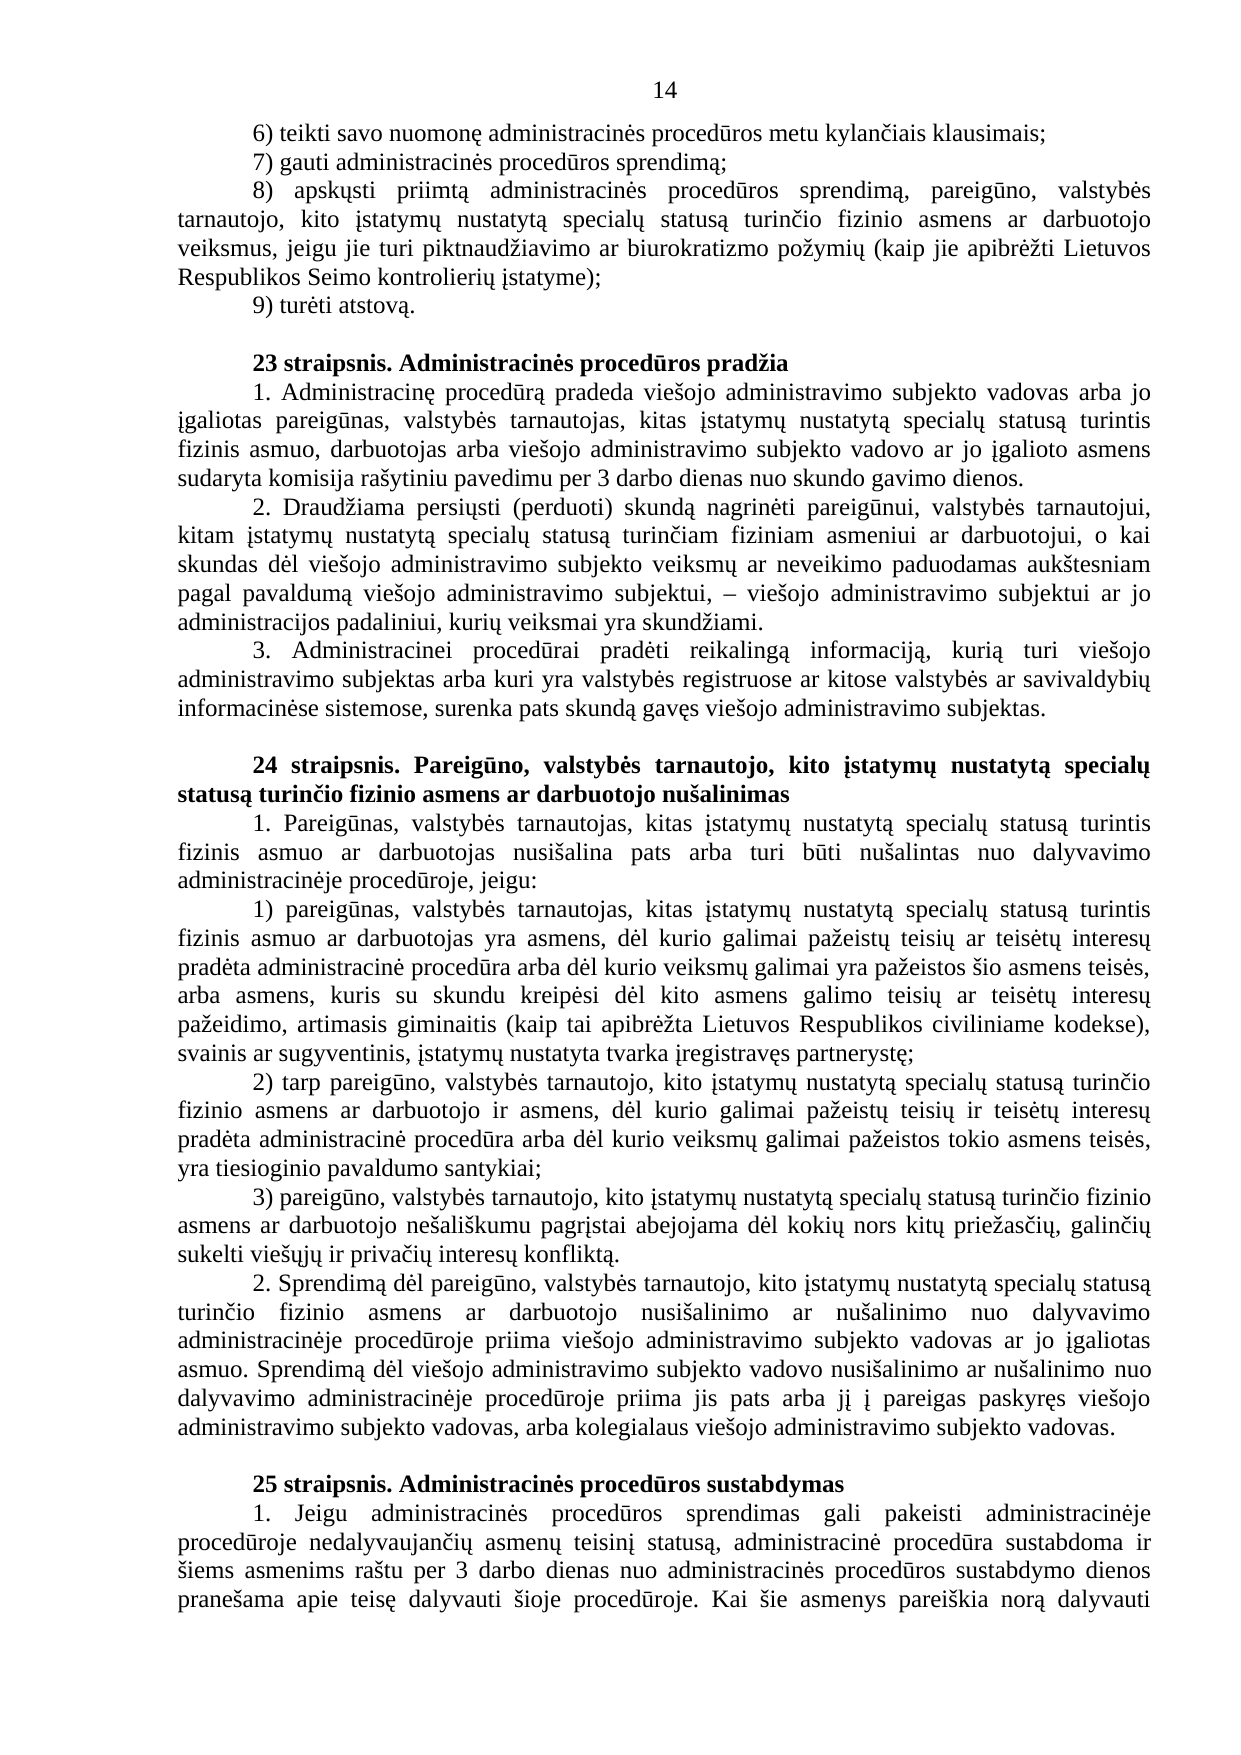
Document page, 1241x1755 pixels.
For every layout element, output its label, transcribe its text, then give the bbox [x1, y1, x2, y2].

text 2) tarp pareigūno, valstybės tarnautojo, kito įstatymų nustatytą specialų statusą turinčio fizinio asmens ar darbuotojo ir asmens, dėl kurio galimai pažeistų teisių ir teisėtų interesų pradėta administracinė procedūra arba dėl kurio veiksmų galimai pažeistos tokio asmens teisės, yra tiesioginio pavaldumo santykiai; [177, 1067, 1152, 1182]
text 24 straipsnis. Pareigūno, valstybės tarnautojo, kito įstatymų nustatytą specialų statusą turinčio fizinio asmens ar darbuotojo nušalinimas [177, 751, 1152, 808]
text 1. Administracinę procedūrą pradeda viešojo administravimo subjekto vadovas arba jo įgaliotas pareigūnas, valstybės tarnautojas, kitas įstatymų nustatytą specialų statusą turintis fizinis asmuo, darbuotojas arba viešojo administravimo subjekto vadovo ar jo įgalioto asmens sudaryta komisija rašytiniu pavedimu per 3 darbo dienas nuo skundo gavimo dienos. [177, 377, 1152, 492]
text 1) pareigūnas, valstybės tarnautojas, kitas įstatymų nustatytą specialų statusą turintis fizinis asmuo ar darbuotojas yra asmens, dėl kurio galimai pažeistų teisių ar teisėtų interesų pradėta administracinė procedūra arba dėl kurio veiksmų galimai yra pažeistos šio asmens teisės, arba asmens, kuris su skundu kreipėsi dėl kito asmens galimo teisių ar teisėtų interesų pažeidimo, artimasis giminaitis (kaip tai apibrėžta Lietuvos Respublikos civiliniame kodekse), svainis ar sugyventinis, įstatymų nustatyta tvarka įregistravęs partnerystę; [177, 894, 1152, 1067]
text 8) apskųsti priimtą administracinės procedūros sprendimą, pareigūno, valstybės tarnautojo, kito įstatymų nustatytą specialų statusą turinčio fizinio asmens ar darbuotojo veiksmus, jeigu jie turi piktnaudžiavimo ar biurokratizmo požymių (kaip jie apibrėžti Lietuvos Respublikos Seimo kontrolierių įstatyme); [177, 176, 1152, 291]
text 23 straipsnis. Administracinės procedūros pradžia [177, 348, 1152, 377]
text 2. Draudžiama persiųsti (perduoti) skundą nagrinėti pareigūnui, valstybės tarnautojui, kitam įstatymų nustatytą specialų statusą turinčiam fiziniam asmeniui ar darbuotojui, o kai skundas dėl viešojo administravimo subjekto veiksmų ar neveikimo paduodamas aukštesniam pagal pavaldumą viešojo administravimo subjektui, – viešojo administravimo subjektui ar jo administracijos padaliniui, kurių veiksmai yra skundžiami. [177, 492, 1152, 636]
text 3) pareigūno, valstybės tarnautojo, kito įstatymų nustatytą specialų statusą turinčio fizinio asmens ar darbuotojo nešališkumu pagrįstai abejojama dėl kokių nors kitų priežasčių, galinčių sukelti viešųjų ir privačių interesų konfliktą. [177, 1182, 1152, 1268]
text 3. Administracinei procedūrai pradėti reikalingą informaciją, kurią turi viešojo administravimo subjektas arba kuri yra valstybės registruose ar kitose valstybės ar savivaldybių informacinėse sistemose, surenka pats skundą gavęs viešojo administravimo subjektas. [177, 636, 1152, 722]
text 1. Pareigūnas, valstybės tarnautojas, kitas įstatymų nustatytą specialų statusą turintis fizinis asmuo ar darbuotojas nusišalina pats arba turi būti nušalintas nuo dalyvavimo administracinėje procedūroje, jeigu: [177, 808, 1152, 894]
text 1. Jeigu administracinės procedūros sprendimas gali pakeisti administracinėje procedūroje nedalyvaujančių asmenų teisinį statusą, administracinė procedūra sustabdoma ir šiems asmenims raštu per 3 darbo dienas nuo administracinės procedūros sustabdymo dienos pranešama apie teisę dalyvauti šioje procedūroje. Kai šie asmenys pareiškia norą dalyvauti [177, 1498, 1152, 1613]
text 9) turėti atstovą. [177, 291, 1152, 319]
text 25 straipsnis. Administracinės procedūros sustabdymas [177, 1469, 1152, 1498]
text 2. Sprendimą dėl pareigūno, valstybės tarnautojo, kito įstatymų nustatytą specialų statusą turinčio fizinio asmens ar darbuotojo nusišalinimo ar nušalinimo nuo dalyvavimo administracinėje procedūroje priima viešojo administravimo subjekto vadovas ar jo įgaliotas asmuo. Sprendimą dėl viešojo administravimo subjekto vadovo nusišalinimo ar nušalinimo nuo dalyvavimo administracinėje procedūroje priima jis pats arba jį į pareigas paskyręs viešojo administravimo subjekto vadovas, arba kolegialaus viešojo administravimo subjekto vadovas. [177, 1268, 1152, 1441]
text 6) teikti savo nuomonę administracinės procedūros metu kylančiais klausimais; [177, 118, 1152, 147]
text 7) gauti administracinės procedūros sprendimą; [177, 147, 1152, 176]
